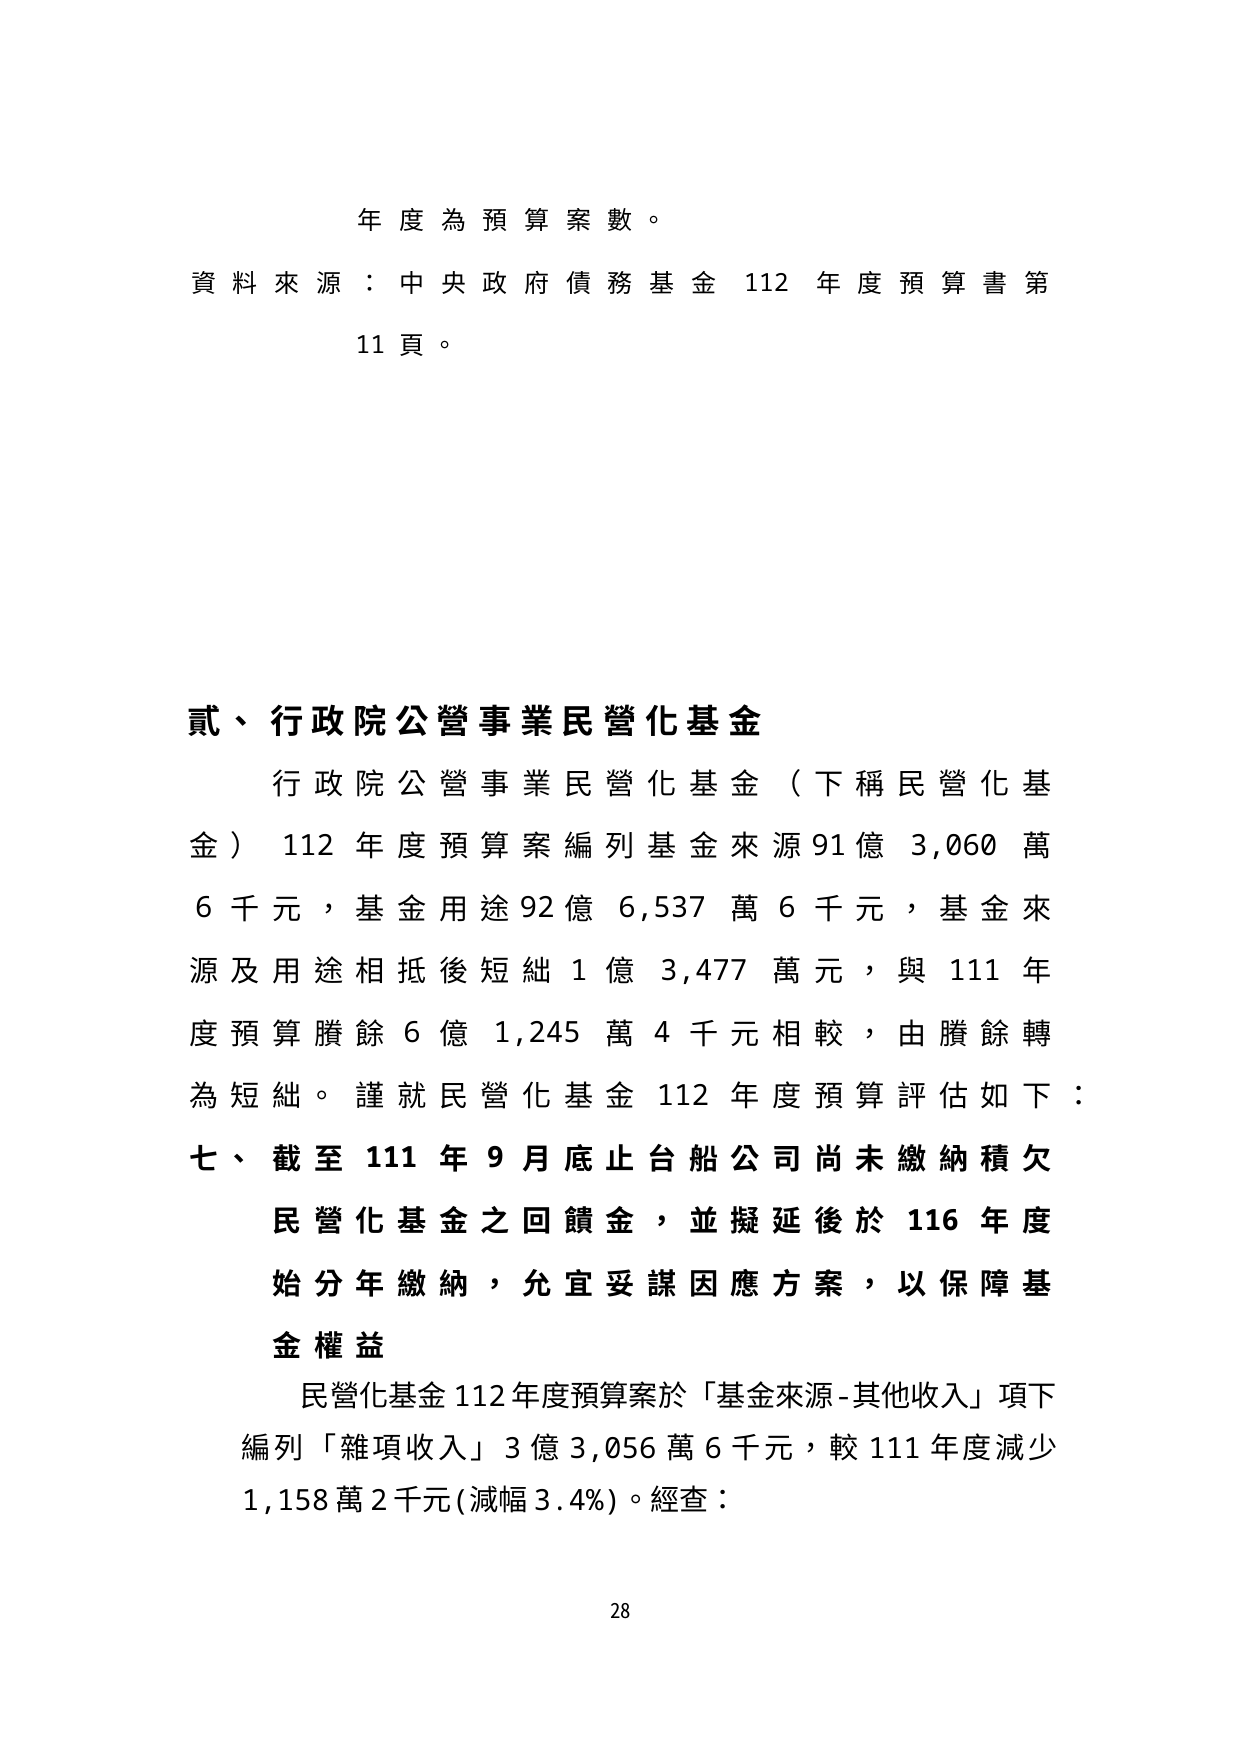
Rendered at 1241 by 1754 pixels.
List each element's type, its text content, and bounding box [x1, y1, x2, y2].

text 民營化基金112年度預算案於「基金來源-其他收入」項下編列「雜項收入」3億3,056萬6千元，較111年度減少1,158萬2千元(減幅3.4%)。經查： [242, 1365, 1058, 1521]
text 貳、行政院公營事業民營化基金 [183, 677, 1058, 740]
text 資料來源：中央政府債務基金112年度預算書第11頁。 [183, 240, 1058, 365]
text 年度為預算案數。 [183, 177, 1058, 240]
text 七、截至111年9月底止台船公司尚未繳納積欠民營化基金之回饋金，並擬延後於116年度始分年繳納，允宜妥謀因應方案，以保障基金權益 [183, 1115, 1058, 1365]
text 行政院公營事業民營化基金（下稱民營化基金）112年度預算案編列基金來源91億3,060萬6千元，基金用途92億6,537萬6千元，基金來源及用途相抵後短絀1億3,477萬元，與111年度預算賸餘6億1,245萬4千元相較，由賸餘轉為短絀。謹就民營化基金112年度預算評估如下： [183, 740, 1058, 1115]
